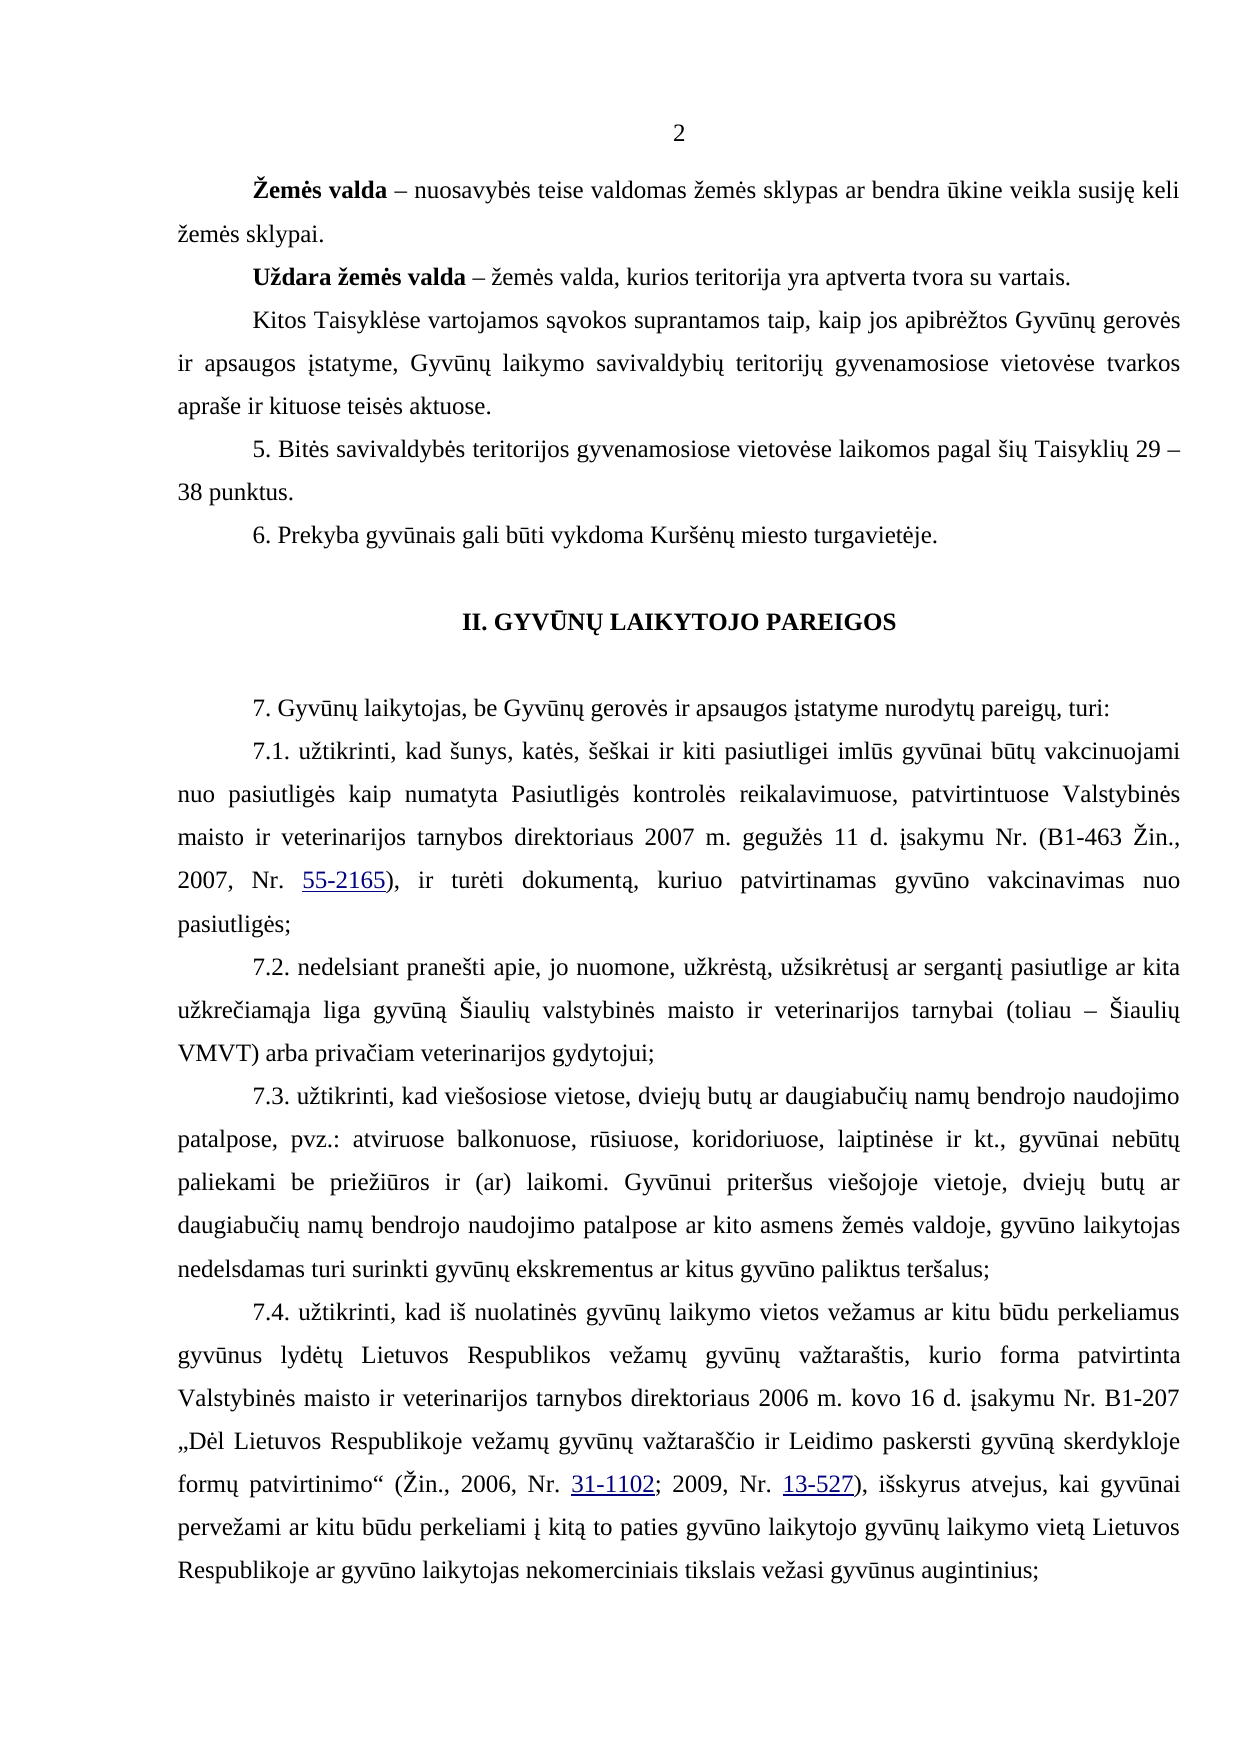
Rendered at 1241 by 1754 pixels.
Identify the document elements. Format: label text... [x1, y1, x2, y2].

text Uždara žemės valda – žemės valda, kurios teritorija yra aptverta tvora su vartais. [177, 262, 1181, 291]
text Žemės valda – nuosavybės teise valdomas žemės sklypas ar bendra ūkine veikla susiję keli žemės sklypai. [177, 176, 1181, 247]
text 7.1. užtikrinti, kad šunys, katės, šeškai ir kiti pasiutligei imlūs gyvūnai būtų vakcinuojami nuo pasiutligės kaip numatyta Pasiutligės kontrolės reikalavimuose, patvirtintuose Valstybinės maisto ir veterinarijos tarnybos direktoriaus 2007 m. gegužės 11 d. įsakymu Nr. (B1-463 Žin., 2007, Nr. 55-2165), ir turėti dokumentą, kuriuo patvirtinamas gyvūno vakcinavimas nuo pasiutligės; [177, 736, 1181, 937]
text II. GYVŪNŲ LAIKYTOJO PAREIGOS [177, 607, 1181, 636]
text 7.2. nedelsiant pranešti apie, jo nuomone, užkrėstą, užsikrėtusį ar sergantį pasiutlige ar kita užkrečiamąja liga gyvūną Šiaulių valstybinės maisto ir veterinarijos tarnybai (toliau – Šiaulių VMVT) arba privačiam veterinarijos gydytojui; [177, 952, 1181, 1067]
text Kitos Taisyklėse vartojamos sąvokos suprantamos taip, kaip jos apibrėžtos Gyvūnų gerovės ir apsaugos įstatyme, Gyvūnų laikymo savivaldybių teritorijų gyvenamosiose vietovėse tvarkos apraše ir kituose teisės aktuose. [177, 305, 1181, 420]
text 5. Bitės savivaldybės teritorijos gyvenamosiose vietovėse laikomos pagal šių Taisyklių 29 – 38 punktus. [177, 434, 1181, 506]
text 6. Prekyba gyvūnais gali būti vykdoma Kuršėnų miesto turgavietėje. [177, 521, 1181, 549]
text 7.3. užtikrinti, kad viešosiose vietose, dviejų butų ar daugiabučių namų bendrojo naudojimo patalpose, pvz.: atviruose balkonuose, rūsiuose, koridoriuose, laiptinėse ir kt., gyvūnai nebūtų paliekami be priežiūros ir (ar) laikomi. Gyvūnui priteršus viešojoje vietoje, dviejų butų ar daugiabučių namų bendrojo naudojimo patalpose ar kito asmens žemės valdoje, gyvūno laikytojas nedelsdamas turi surinkti gyvūnų ekskrementus ar kitus gyvūno paliktus teršalus; [177, 1081, 1181, 1282]
text 7. Gyvūnų laikytojas, be Gyvūnų gerovės ir apsaugos įstatyme nurodytų pareigų, turi: [177, 693, 1181, 722]
text 7.4. užtikrinti, kad iš nuolatinės gyvūnų laikymo vietos vežamus ar kitu būdu perkeliamus gyvūnus lydėtų Lietuvos Respublikos vežamų gyvūnų važtaraštis, kurio forma patvirtinta Valstybinės maisto ir veterinarijos tarnybos direktoriaus 2006 m. kovo 16 d. įsakymu Nr. B1-207 „Dėl Lietuvos Respublikoje vežamų gyvūnų važtaraščio ir Leidimo paskersti gyvūną skerdykloje formų patvirtinimo“ (Žin., 2006, Nr. 31-1102; 2009, Nr. 13-527), išskyrus atvejus, kai gyvūnai pervežami ar kitu būdu perkeliami į kitą to paties gyvūno laikytojo gyvūnų laikymo vietą Lietuvos Respublikoje ar gyvūno laikytojas nekomerciniais tikslais vežasi gyvūnus augintinius; [177, 1297, 1181, 1584]
